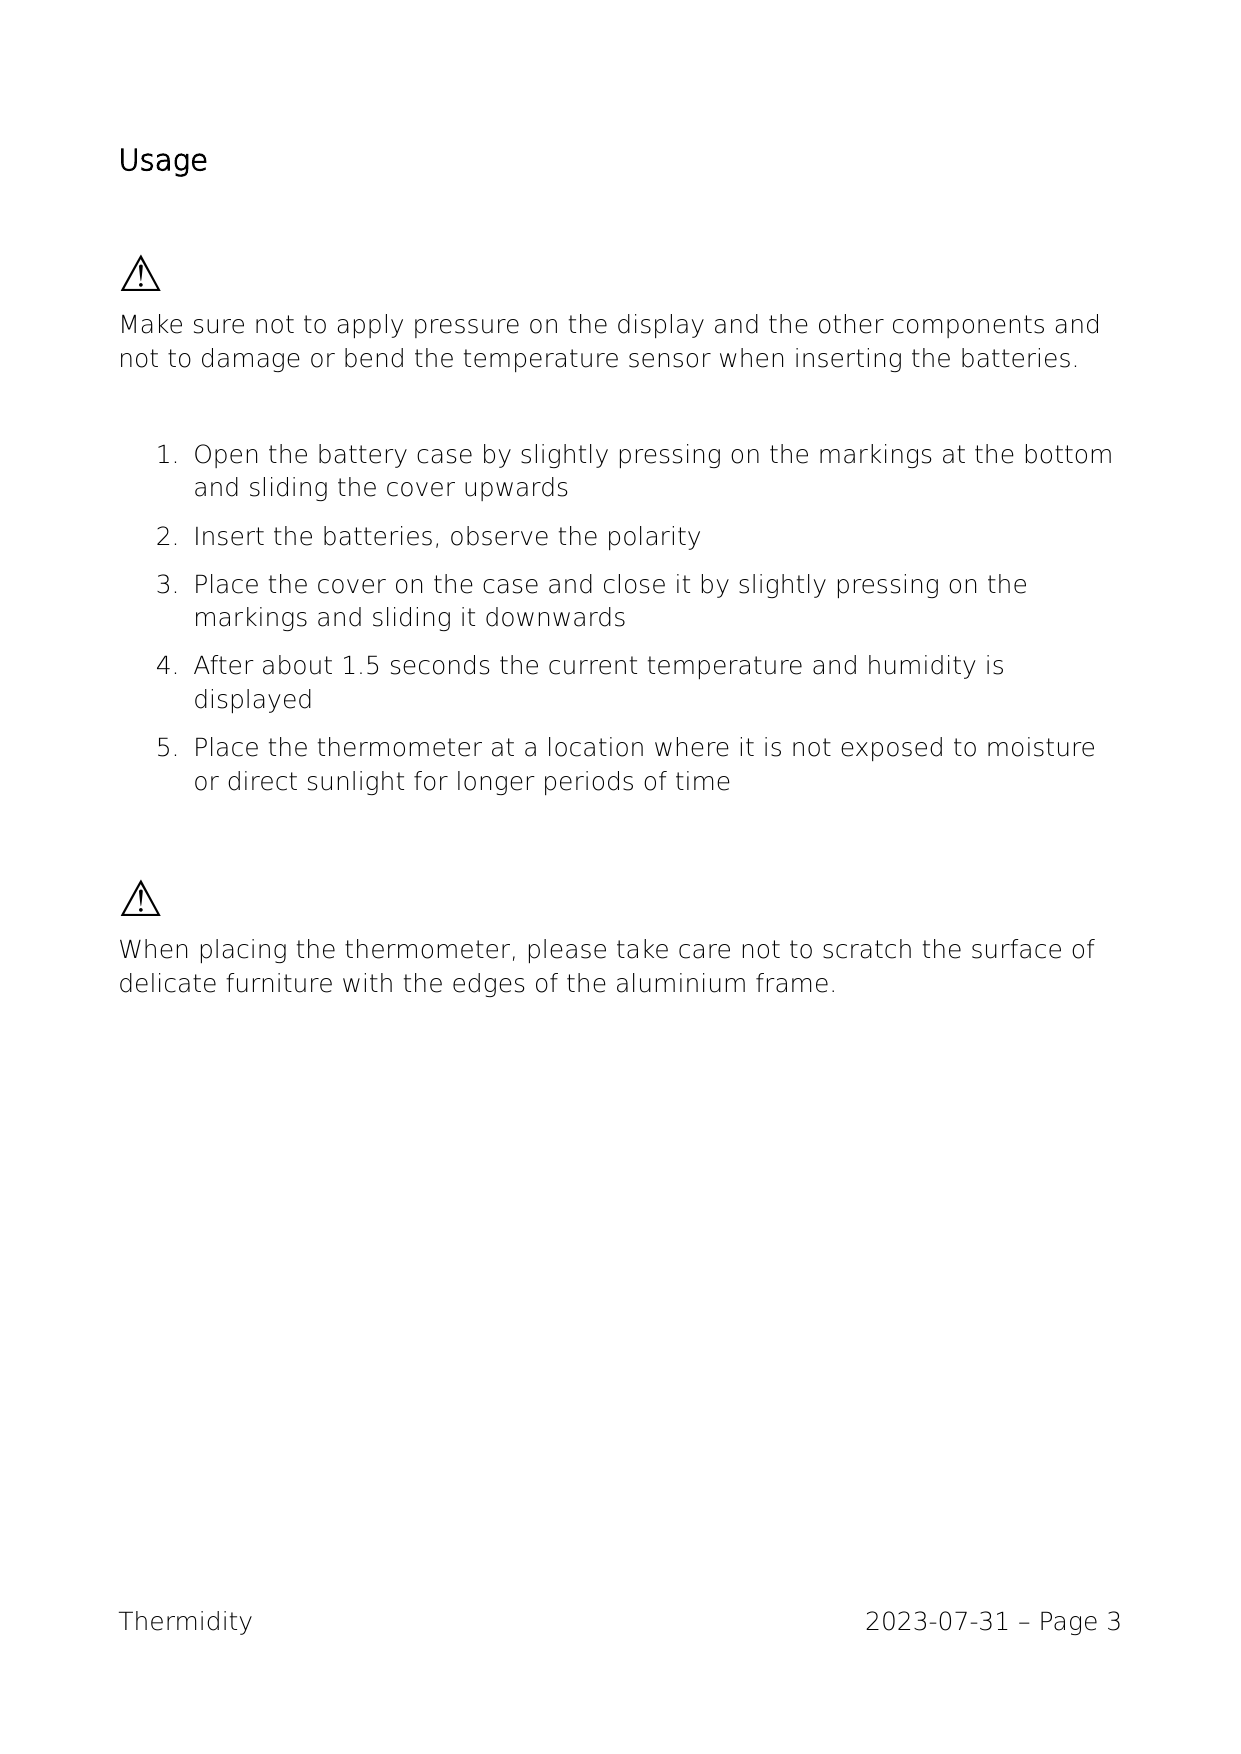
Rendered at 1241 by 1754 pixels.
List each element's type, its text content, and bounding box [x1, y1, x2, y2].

text ⚠ Make sure not to apply pressure on the display and the other components and not to damage or bend the temperature sensor when inserting the batteries. [118, 238, 1122, 373]
list After about 1.5 seconds the current temperature and humidity is displayed [156, 651, 1122, 714]
subtitle Usage [118, 143, 1122, 177]
list Place the thermometer at a location where it is not exposed to moisture or direct sunlight for longer periods of time [156, 733, 1122, 796]
list Insert the batteries, observe the polarity [156, 522, 1122, 551]
list Open the battery case by slightly pressing on the markings at the bottom and sliding the cover upwards [156, 440, 1122, 503]
text ⚠ When placing the thermometer, please take care not to scratch the surface of delicate furniture with the edges of the aluminium frame. [118, 863, 1122, 998]
list Place the cover on the case and close it by slightly pressing on the markings and sliding it downwards [156, 570, 1122, 632]
